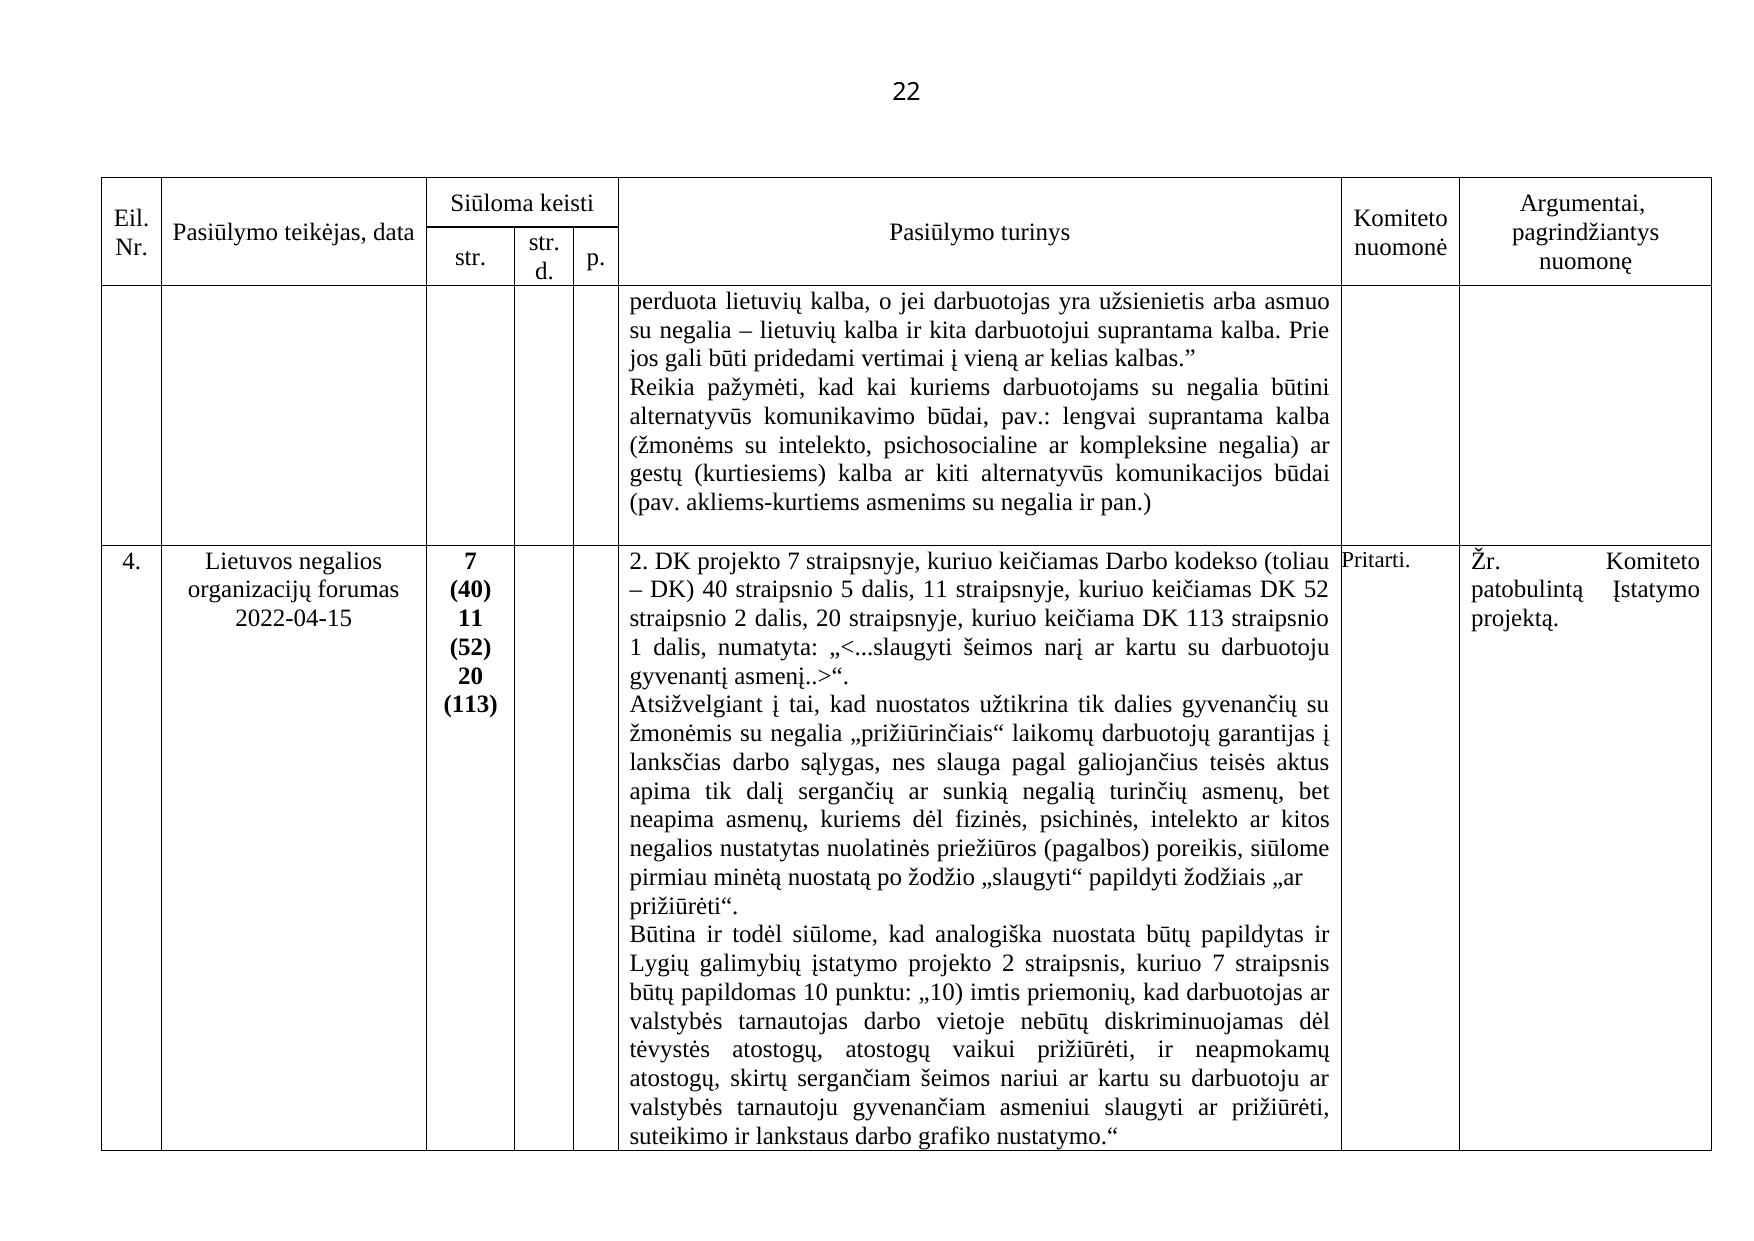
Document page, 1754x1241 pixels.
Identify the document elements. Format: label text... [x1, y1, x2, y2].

table_header Eil. Nr. [102, 178, 161, 285]
table_cell [102, 286, 161, 545]
table_cell str. [427, 228, 514, 285]
table_cell [1460, 286, 1711, 545]
table_header Komiteto nuomonė [1342, 178, 1459, 285]
table_header Siūloma keisti [427, 178, 618, 226]
table_cell [515, 286, 573, 545]
table_cell [574, 286, 618, 545]
table_cell 2. DK projekto 7 straipsnyje, kuriuo keičiamas Darbo kodekso (toliau – DK) 40 straipsnio 5 dalis, 11 straipsnyje, kuriuo keičiamas DK 52 straipsnio 2 dalis, 20 straipsnyje, kuriuo keičiama DK 113 straipsnio 1 dalis, numatyta: „<...slaugyti šeimos narį ar kartu su darbuotoju gyvenantį asmenį..>“. Atsižvelgiant į tai, kad nuostatos užtikrina tik dalies gyvenančių su žmonėmis su negalia „prižiūrinčiais“ laikomų darbuotojų garantijas į lanksčias darbo sąlygas, nes slauga pagal galiojančius teisės aktus apima tik dalį sergančių ar sunkią negalią turinčių asmenų, bet neapima asmenų, kuriems dėl fizinės, psichinės, intelekto ar kitos negalios nustatytas nuolatinės priežiūros (pagalbos) poreikis, siūlome pirmiau minėtą nuostatą po žodžio „slaugyti“ papildyti žodžiais „ar prižiūrėti“. Būtina ir todėl siūlome, kad analogiška nuostata būtų papildytas ir Lygių galimybių įstatymo projekto 2 straipsnis, kuriuo 7 straipsnis būtų papildomas 10 punktu: „10) imtis priemonių, kad darbuotojas ar valstybės tarnautojas darbo vietoje nebūtų diskriminuojamas dėl tėvystės atostogų, atostogų vaikui prižiūrėti, ir neapmokamų atostogų, skirtų sergančiam šeimos nariui ar kartu su darbuotoju ar valstybės tarnautoju gyvenančiam asmeniui slaugyti ar prižiūrėti, suteikimo ir lankstaus darbo grafiko nustatymo.“ [619, 546, 1341, 1149]
table_cell 4. [102, 546, 161, 1149]
table_cell Lietuvos negalios organizacijų forumas 2022-04-15 [162, 546, 426, 1149]
table_cell Pritarti. [1342, 546, 1459, 1149]
table_cell [1342, 286, 1459, 545]
table_cell str. d. [515, 228, 573, 285]
table_cell Žr. Komiteto patobulintą Įstatymo projektą. [1460, 546, 1711, 1149]
table_cell [574, 546, 618, 1149]
table_cell perduota lietuvių kalba, o jei darbuotojas yra užsienietis arba asmuo su negalia – lietuvių kalba ir kita darbuotojui suprantama kalba. Prie jos gali būti pridedami vertimai į vieną ar kelias kalbas.” Reikia pažymėti, kad kai kuriems darbuotojams su negalia būtini alternatyvūs komunikavimo būdai, pav.: lengvai suprantama kalba (žmonėms su intelekto, psichosocialine ar kompleksine negalia) ar gestų (kurtiesiems) kalba ar kiti alternatyvūs komunikacijos būdai (pav. akliems-kurtiems asmenims su negalia ir pan.) [619, 286, 1341, 545]
table_cell [427, 286, 514, 545]
table_cell 7 (40) 11 (52) 20 (113) [427, 546, 514, 1149]
table_header Pasiūlymo teikėjas, data [162, 178, 426, 285]
table_header Pasiūlymo turinys [619, 178, 1341, 285]
table_cell [515, 546, 573, 1149]
table_cell p. [574, 228, 618, 285]
table_header Argumentai, pagrindžiantys nuomonę [1460, 178, 1711, 285]
table_cell [162, 286, 426, 545]
